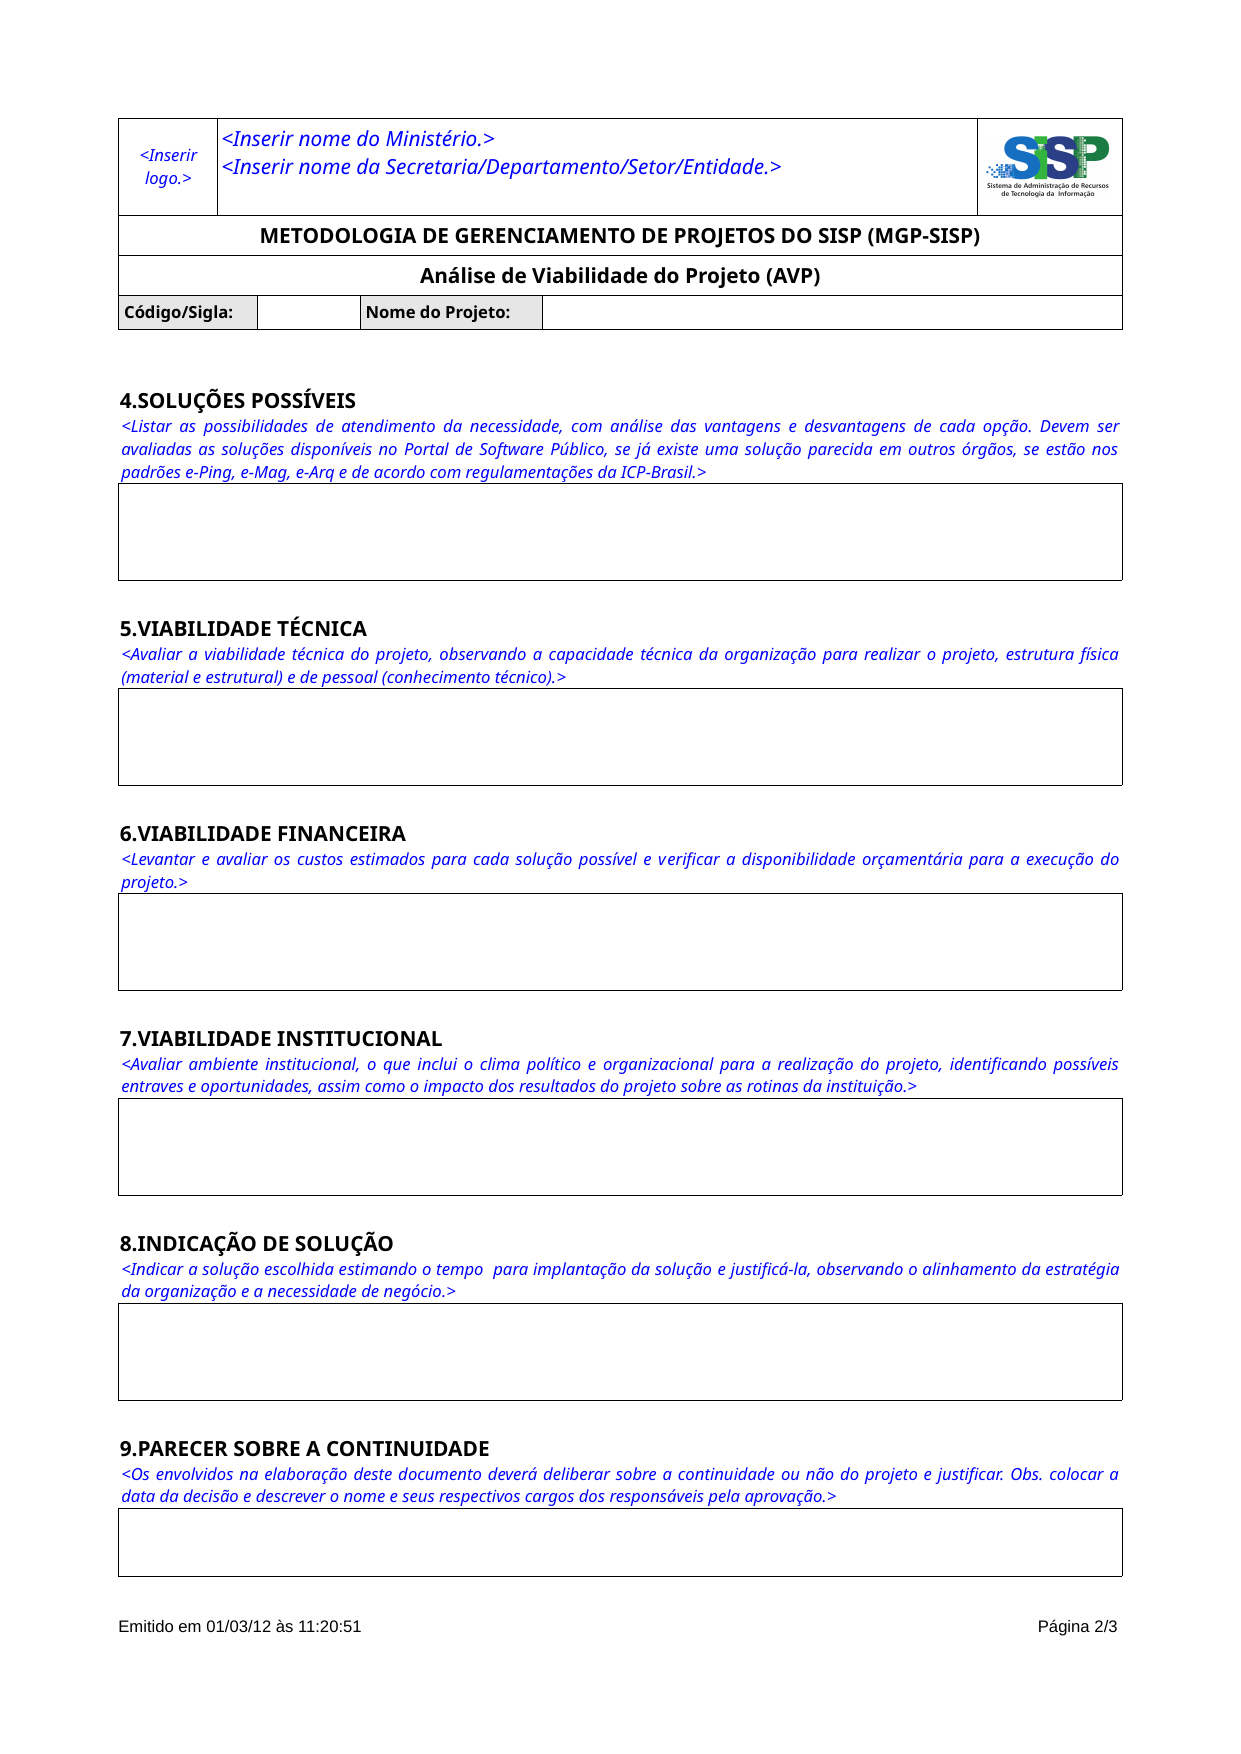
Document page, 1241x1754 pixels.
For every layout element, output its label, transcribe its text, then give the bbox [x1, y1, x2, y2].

table_header [119, 1099, 1122, 1195]
list <Avaliar a viabilidade técnica do projeto, observando a capacidade técnica da organização para realizar o projeto, estrutura física (material e estrutural) e de pessoal (conhecimento técnico).> [121, 643, 1122, 688]
list PARECER SOBRE A CONTINUIDADE [119, 1434, 1122, 1462]
table_header [119, 894, 1122, 990]
list VIABILIDADE TÉCNICA [119, 614, 1122, 643]
list INDICAÇÃO DE SOLUÇÃO [119, 1229, 1122, 1257]
list <Os envolvidos na elaboração deste documento deverá deliberar sobre a continuidade ou não do projeto e justificar. Obs. colocar a data da decisão e descrever o nome e seus respectivos cargos dos responsáveis pela aprovação.> [121, 1462, 1122, 1508]
list <Avaliar ambiente institucional, o que inclui o clima político e organizacional para a realização do projeto, identificando possíveis entraves e oportunidades, assim como o impacto dos resultados do projeto sobre as rotinas da instituição.> [121, 1052, 1122, 1098]
table_header [119, 1304, 1122, 1399]
list VIABILIDADE INSTITUCIONAL [119, 1024, 1122, 1052]
table_header [119, 1509, 1122, 1576]
picture [986, 135, 1113, 198]
list SOLUÇÕES POSSÍVEIS [119, 387, 1122, 415]
list <Levantar e avaliar os custos estimados para cada solução possível e verificar a disponibilidade orçamentária para a execução do projeto.> [121, 847, 1122, 893]
list VIABILIDADE FINANCEIRA [119, 819, 1122, 847]
table_header [119, 689, 1122, 785]
list <Listar as possibilidades de atendimento da necessidade, com análise das vantagens e desvantagens de cada opção. Devem ser avaliadas as soluções disponíveis no Portal de Software Público, se já existe uma solução parecida em outros órgãos, se estão nos padrões e-Ping, e-Mag, e-Arq e de acordo com regulamentações da ICP-Brasil.> [121, 415, 1122, 483]
list <Indicar a solução escolhida estimando o tempo para implantação da solução e justificá-la, observando o alinhamento da estratégia da organização e a necessidade de negócio.> [121, 1257, 1122, 1303]
table_header [119, 484, 1122, 580]
